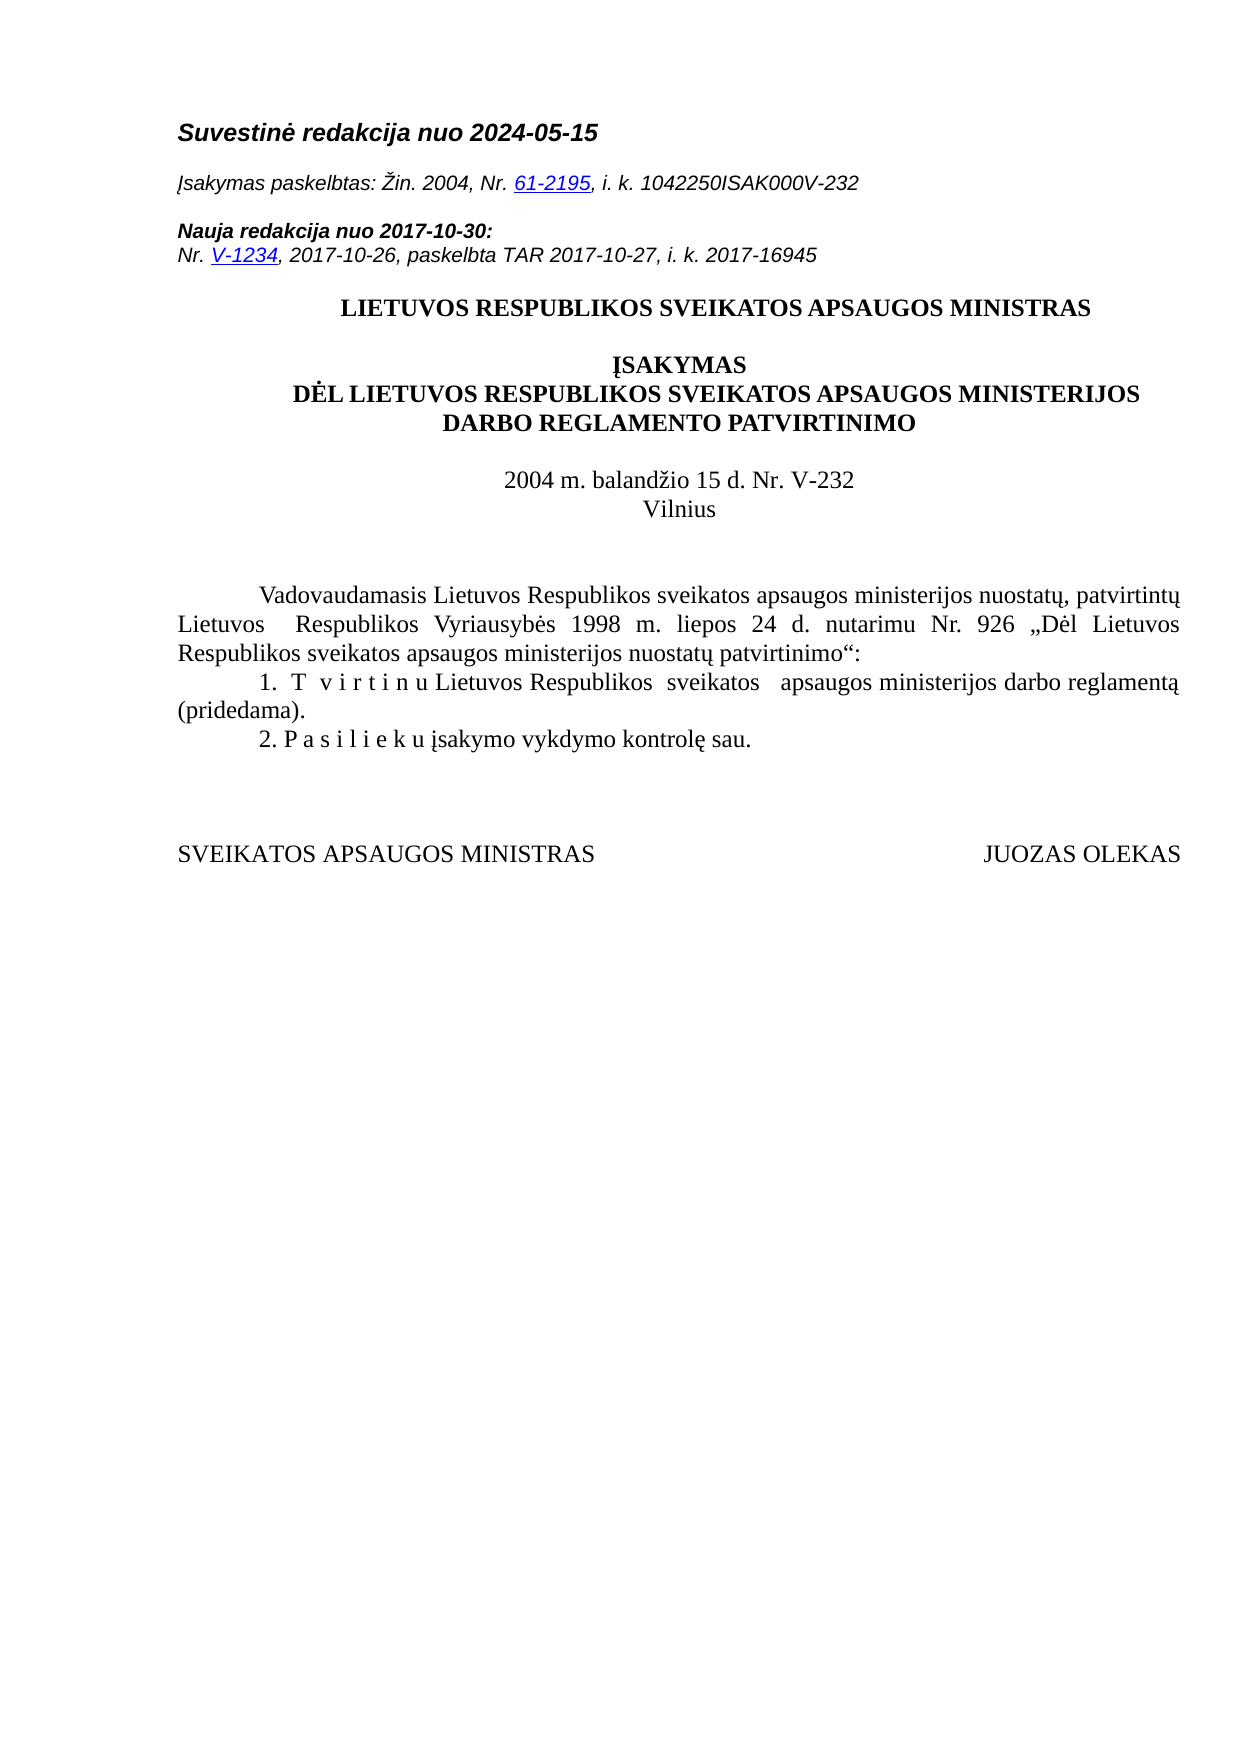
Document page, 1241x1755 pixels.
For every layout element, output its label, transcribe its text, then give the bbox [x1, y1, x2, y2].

text 2004 m. balandžio 15 d. Nr. V-232 [177, 466, 1181, 494]
text 1. T v i r t i n u Lietuvos Respublikos sveikatos apsaugos ministerijos darbo reglamentą (pridedama). [177, 667, 1181, 724]
text LIETUVOS RESPUBLIKOS SVEIKATOS APSAUGOS MINISTRAS [177, 293, 1181, 322]
text 2. P a s i l i e k u įsakymo vykdymo kontrolę sau. [177, 724, 1181, 753]
text SVEIKATOS APSAUGOS MINISTRAS JUOZAS OLEKAS [177, 839, 1181, 868]
text Nr. V-1234, 2017-10-26, paskelbta TAR 2017-10-27, i. k. 2017-16945 [177, 243, 1181, 267]
text Suvestinė redakcija nuo 2024-05-15 [177, 118, 1181, 147]
text Įsakymas paskelbtas: Žin. 2004, Nr. 61-2195, i. k. 1042250ISAK000V-232 [177, 171, 1181, 195]
text ĮSAKYMAS [177, 351, 1181, 379]
text Vilnius [177, 494, 1181, 523]
text DĖL LIETUVOS RESPUBLIKOS SVEIKATOS APSAUGOS MINISTERIJOS DARBO REGLAMENTO PATVIRTINIMO [177, 379, 1181, 437]
text Nauja redakcija nuo 2017-10-30: [177, 219, 1181, 243]
text Vadovaudamasis Lietuvos Respublikos sveikatos apsaugos ministerijos nuostatų, patvirtintų Lietuvos Respublikos Vyriausybės 1998 m. liepos 24 d. nutarimu Nr. 926 „Dėl Lietuvos Respublikos sveikatos apsaugos ministerijos nuostatų patvirtinimo“: [177, 581, 1181, 667]
